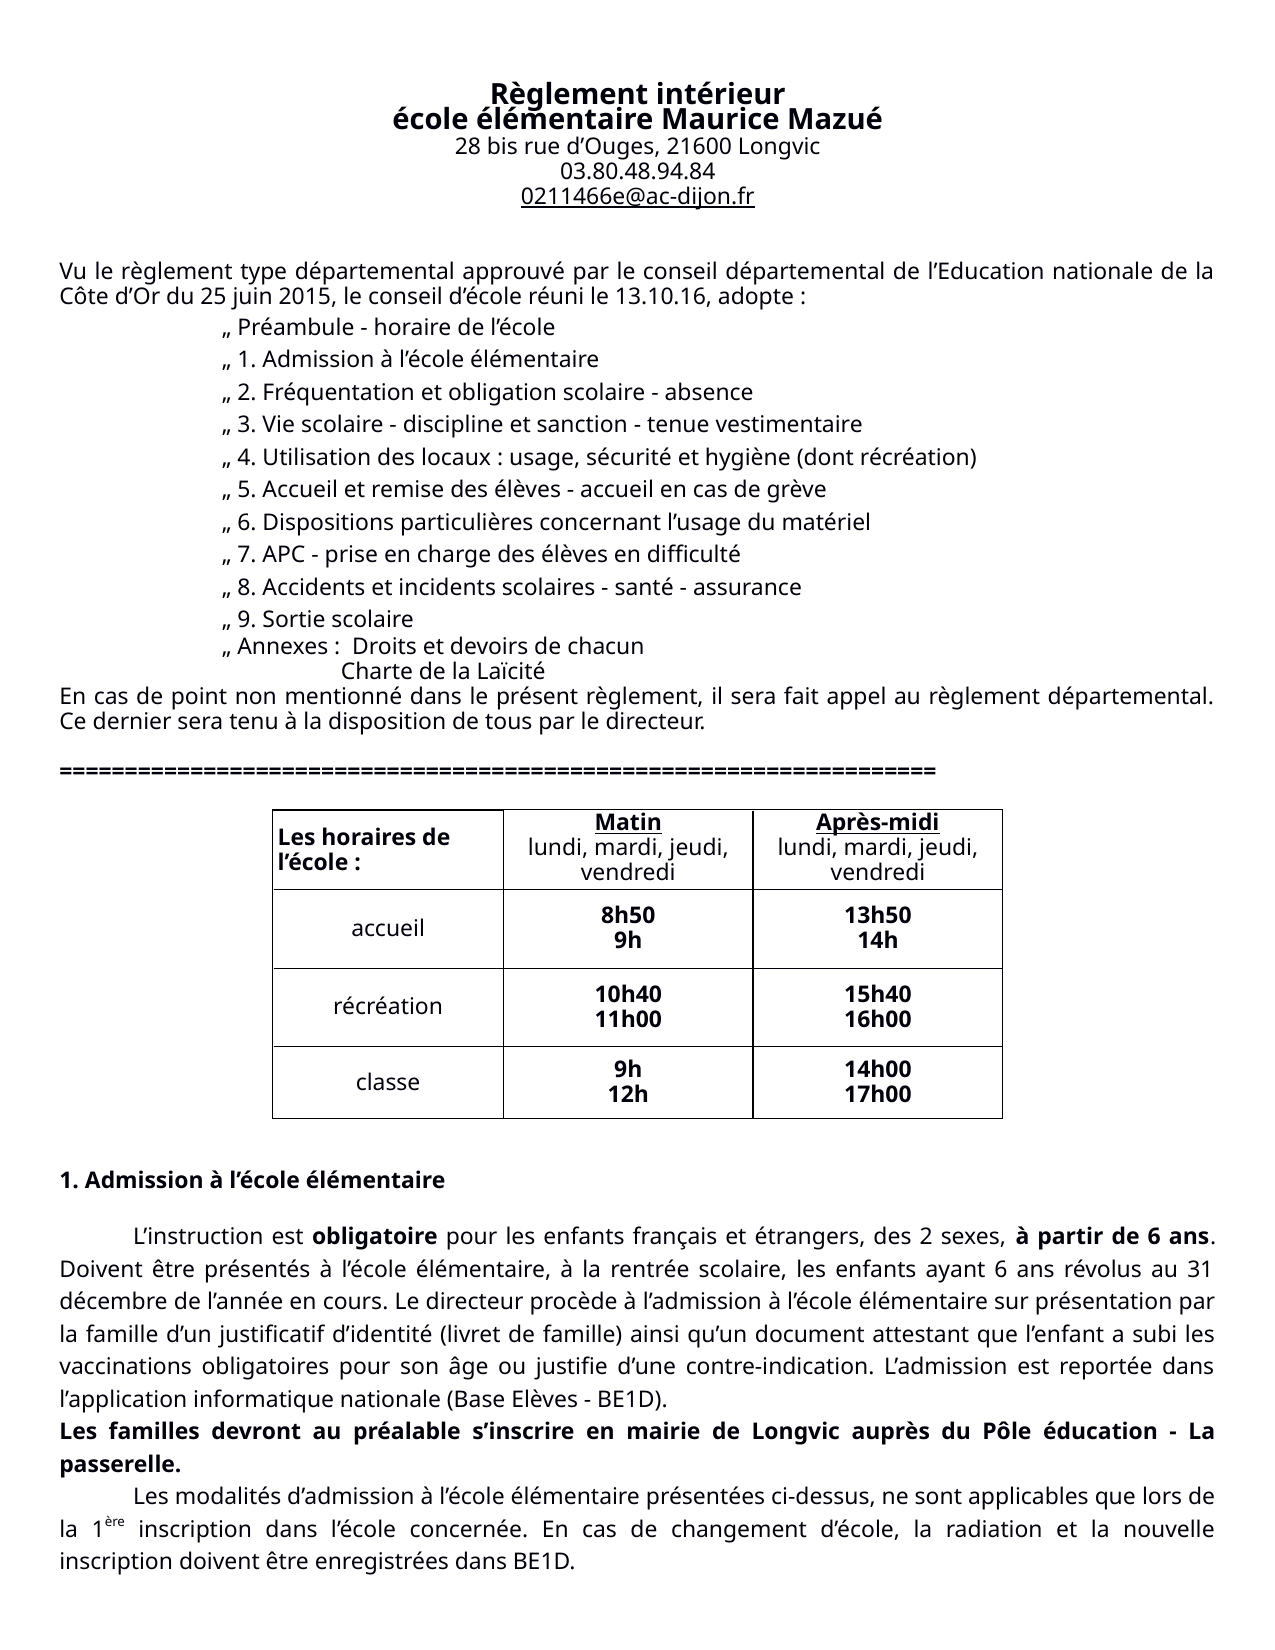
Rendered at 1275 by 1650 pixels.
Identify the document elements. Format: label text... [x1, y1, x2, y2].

text L’instruction est obligatoire pour les enfants français et étrangers, des 2 sexes, à partir de 6 ans. Doivent être présentés à l’école élémentaire, à la rentrée scolaire, les enfants ayant 6 ans révolus au 31 décembre de l’année en cours. Le directeur procède à l’admission à l’école élémentaire sur présentation par la famille d’un justificatif d’identité (livret de famille) ainsi qu’un document attestant que l’enfant a subi les vaccinations obligatoires pour son âge ou justifie d’une contre-indication. L’admission est reportée dans l’application informatique nationale (Base Elèves - BE1D). [59, 1219, 1216, 1414]
table_cell récréation [273, 969, 503, 1046]
table_cell accueil [273, 890, 503, 968]
table_cell 13h50 14h [754, 890, 1002, 968]
table_cell 9h 12h [504, 1047, 752, 1118]
text =================================================================== [59, 759, 1216, 784]
table_header Les horaires de l’école : [273, 811, 503, 889]
table_cell 14h00 17h00 [754, 1047, 1002, 1118]
text „ 6. Dispositions particulières concernant l’usage du matériel [222, 504, 1216, 537]
text 28 bis rue d’Ouges, 21600 Longvic [59, 134, 1216, 159]
table_cell 8h50 9h [504, 890, 752, 968]
text En cas de point non mentionné dans le présent règlement, il sera fait appel au règlement départemental. Ce dernier sera tenu à la disposition de tous par le directeur. [59, 684, 1216, 734]
text „ 5. Accueil et remise des élèves - accueil en cas de grève [222, 472, 1216, 504]
text Charte de la Laïcité [222, 659, 1216, 684]
table_cell 15h40 16h00 [754, 969, 1002, 1046]
table_header Matin lundi, mardi, jeudi, vendredi [504, 810, 753, 889]
text école élémentaire Maurice Mazué [59, 109, 1216, 134]
text „ 7. APC - prise en charge des élèves en difficulté [222, 537, 1216, 569]
table_header Après-midi lundi, mardi, jeudi, vendredi [754, 810, 1002, 889]
text „ Préambule - horaire de l’école [222, 309, 1216, 342]
text „ 3. Vie scolaire - discipline et sanction - tenue vestimentaire [222, 407, 1216, 439]
text Les familles devront au préalable s’inscrire en mairie de Longvic auprès du Pôle éducation - La passerelle. [59, 1414, 1216, 1479]
text Vu le règlement type départemental approuvé par le conseil départemental de l’Education nationale de la Côte d’Or du 25 juin 2015, le conseil d’école réuni le 13.10.16, adopte : [59, 259, 1216, 309]
text „ 1. Admission à l’école élémentaire [222, 342, 1216, 374]
text 1. Admission à l’école élémentaire [59, 1169, 1216, 1194]
text 03.80.48.94.84 [59, 159, 1216, 184]
text „ 8. Accidents et incidents scolaires - santé - assurance [222, 569, 1216, 602]
text „ 9. Sortie scolaire [222, 602, 1216, 634]
text „ Annexes : Droits et devoirs de chacun [222, 634, 1216, 659]
text 0211466e@ac-dijon.fr [59, 184, 1216, 209]
text Les modalités d’admission à l’école élémentaire présentées ci-dessus, ne sont applicables que lors de la 1ère inscription dans l’école concernée. En cas de changement d’école, la radiation et la nouvelle inscription doivent être enregistrées dans BE1D. [59, 1479, 1216, 1576]
text Règlement intérieur [59, 84, 1216, 109]
table_cell 10h40 11h00 [504, 969, 752, 1046]
table_cell classe [273, 1047, 503, 1118]
text „ 2. Fréquentation et obligation scolaire - absence [222, 374, 1216, 407]
text „ 4. Utilisation des locaux : usage, sécurité et hygiène (dont récréation) [222, 439, 1216, 472]
